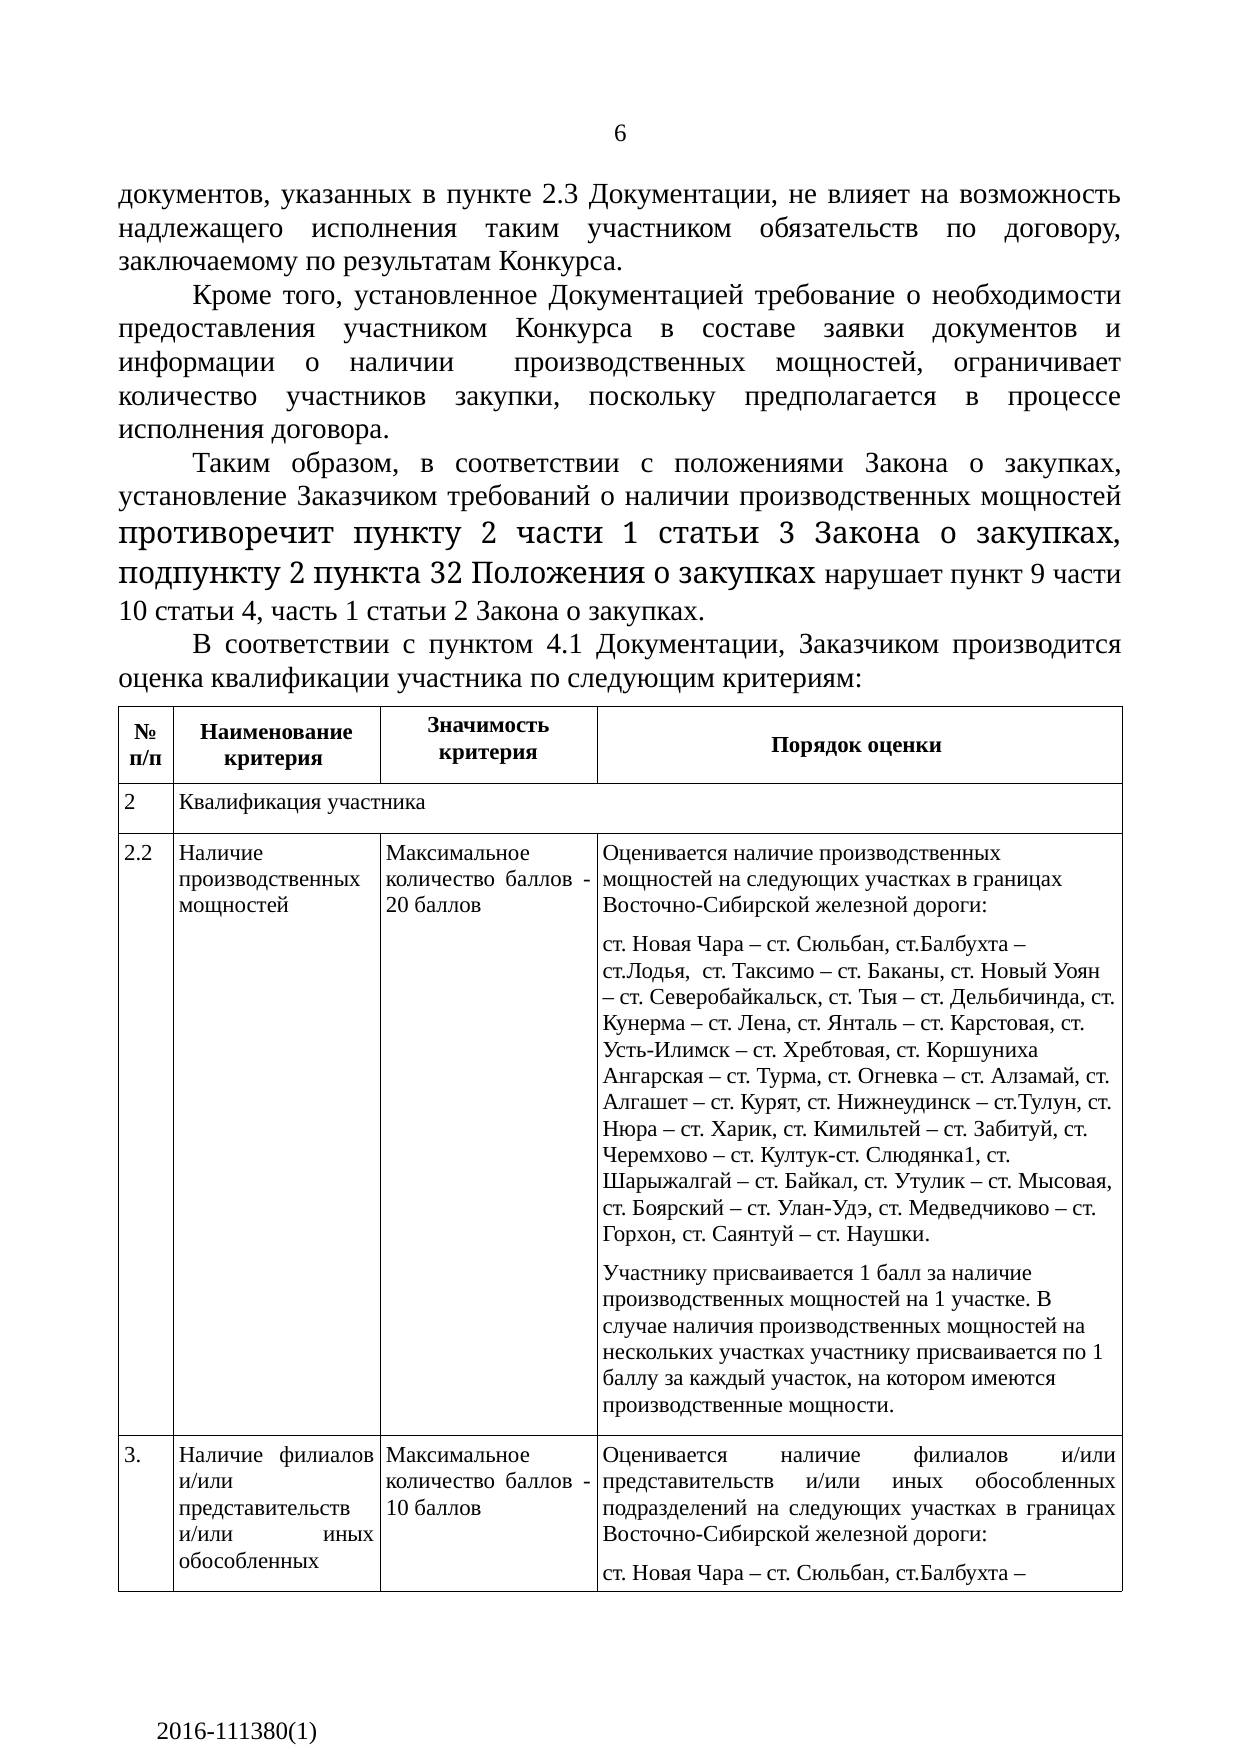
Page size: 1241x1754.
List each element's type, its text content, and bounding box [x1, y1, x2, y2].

table_cell Максимальное количество баллов - 20 баллов [381, 834, 597, 1435]
table_cell Наличие производственных мощностей [174, 834, 380, 1435]
table_cell Оценивается наличие производственных мощностей на следующих участках в границах Восточно-Сибирской железной дороги: ст. Новая Чара – ст. Сюльбан, ст.Балбухта – ст.Лодья, ст. Таксимо – ст. Баканы, ст. Новый Уоян – ст. Северобайкальск, ст. Тыя – ст. Дельбичинда, ст. Кунерма – ст. Лена, ст. Янталь – ст. Карстовая, ст. Усть-Илимск – ст. Хребтовая, ст. Коршуниха Ангарская – ст. Турма, ст. Огневка – ст. Алзамай, ст. Алгашет – ст. Курят, ст. Нижнеудинск – ст.Тулун, ст. Нюра – ст. Харик, ст. Кимильтей – ст. Забитуй, ст. Черемхово – ст. Култук-ст. Слюдянка1, ст. Шарыжалгай – ст. Байкал, ст. Утулик – ст. Мысовая, ст. Боярский – ст. Улан-Удэ, ст. Медведчиково – ст. Горхон, ст. Саянтуй – ст. Наушки. Участнику присваивается 1 балл за наличие производственных мощностей на 1 участке. В случае наличия производственных мощностей на нескольких участках участнику присваивается по 1 баллу за каждый участок, на котором имеются производственные мощности. [598, 834, 1122, 1435]
table_cell 3. [119, 1436, 173, 1591]
table_cell Наличие филиалов и/или представительств и/или иных обособленных [174, 1436, 380, 1591]
table_cell 2 [119, 784, 173, 833]
text В соответствии с пунктом 4.1 Документации, Заказчиком производится оценка квалификации участника по следующим критериям: [118, 626, 1122, 693]
table_cell Квалификация участника [174, 784, 1122, 833]
text Таким образом, в соответствии с положениями Закона о закупках, установление Заказчиком требований о наличии производственных мощностей противоречит пункту 2 части 1 статьи 3 Закона о закупках, подпункту 2 пункта 32 Положения о закупках нарушает пункт 9 части 10 статьи 4, часть 1 статьи 2 Закона о закупках. [118, 445, 1122, 626]
table_header Порядок оценки [598, 707, 1122, 782]
table_cell Максимальное количество баллов - 10 баллов [381, 1436, 597, 1591]
table_header Значимость критерия [381, 707, 597, 782]
text документов, указанных в пункте 2.3 Документации, не влияет на возможность надлежащего исполнения таким участником обязательств по договору, заключаемому по результатам Конкурса. [118, 176, 1122, 277]
table_header № п/п [119, 707, 173, 782]
table_cell Оценивается наличие филиалов и/или представительств и/или иных обособленных подразделений на следующих участках в границах Восточно-Сибирской железной дороги: ст. Новая Чара – ст. Сюльбан, ст.Балбухта – [598, 1436, 1122, 1591]
text Кроме того, установленное Документацией требование о необходимости предоставления участником Конкурса в составе заявки документов и информации о наличии производственных мощностей, ограничивает количество участников закупки, поскольку предполагается в процессе исполнения договора. [118, 277, 1122, 445]
table_cell 2.2 [119, 834, 173, 1435]
table_header Наименование критерия [174, 707, 380, 782]
